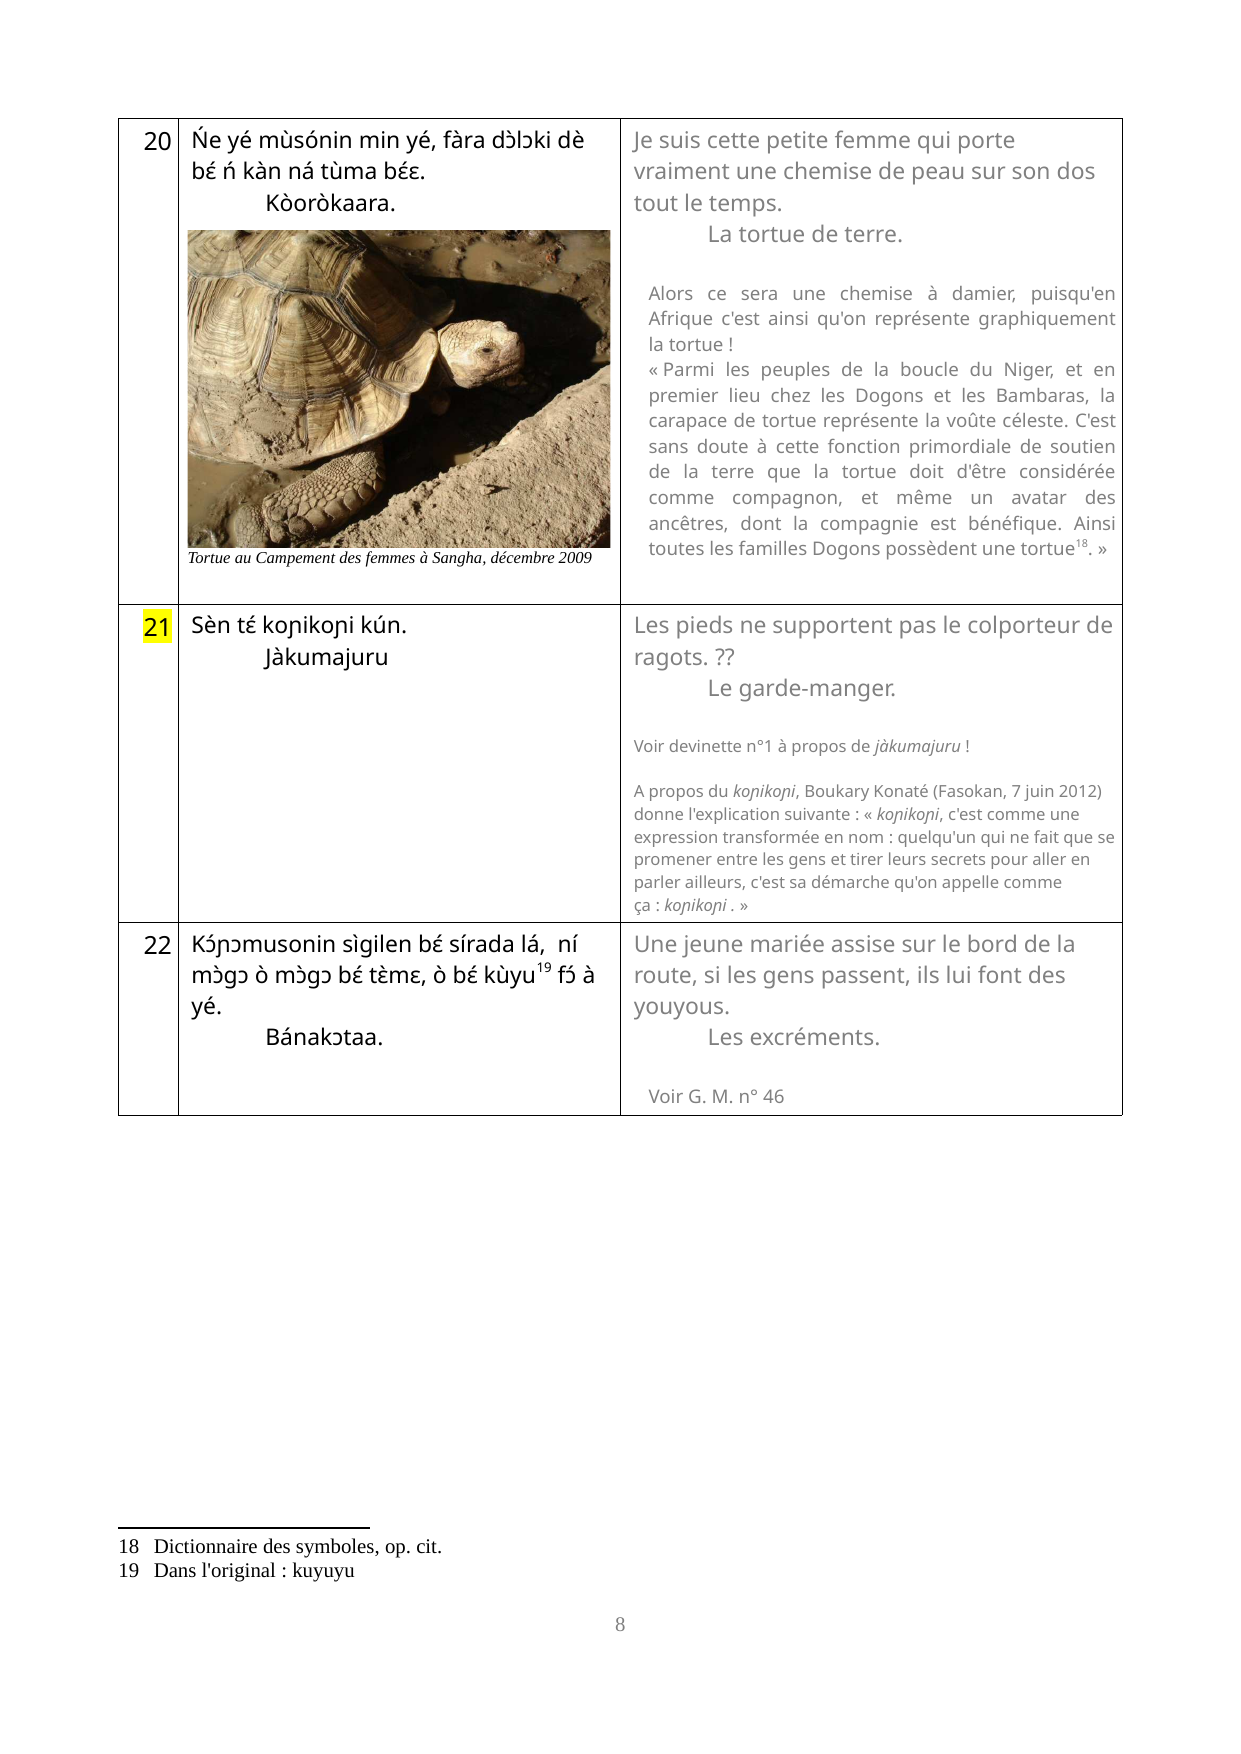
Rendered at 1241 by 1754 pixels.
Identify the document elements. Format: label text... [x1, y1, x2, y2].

table_cell 22 [119, 923, 178, 1115]
table_cell 21 [119, 605, 178, 922]
table_cell Je suis cette petite femme qui porte vraiment une chemise de peau sur son dos tout le temps. La tortue de terre. Alors ce sera une chemise à damier, puisqu'en Afrique c'est ainsi qu'on représente graphiquement la tortue ! « Parmi les peuples de la boucle du Niger, et en premier lieu chez les Dogons et les Bambaras, la carapace de tortue représente la voûte céleste. C'est sans doute à cette fonction primordiale de soutien de la terre que la tortue doit d'être considérée comme compagnon, et même un avatar des ancêtres, dont la compagnie est bénéfique. Ainsi toutes les familles Dogons possèdent une tortue. » [621, 119, 1122, 603]
picture [187, 230, 611, 548]
table_cell Kɔ́ɲɔmusonin sìgilen bɛ́ sírada lá, ní mɔ̀gɔ ò mɔ̀gɔ bɛ́ tɛ̀mɛ, ò bɛ́ kùyu fɔ́ à yé. Bánakɔtaa. [179, 923, 620, 1115]
table_cell 20 [119, 119, 178, 603]
table_cell Sèn tɛ́ koɲikoɲi kún. Jàkumajuru [179, 605, 620, 922]
table_cell Les pieds ne supportent pas le colporteur de ragots. ?? Le garde-manger. Voir devinette n°1 à propos de jàkumajuru ! A propos du koɲikoɲi, Boukary Konaté (Fasokan, 7 juin 2012) donne l'explication suivante : « koɲikoɲi, c'est comme une expression transformée en nom : quelqu'un qui ne fait que se promener entre les gens et tirer leurs secrets pour aller en parler ailleurs, c'est sa démarche qu'on appelle comme ça : koɲikoɲi . » [621, 605, 1122, 922]
table_cell Une jeune mariée assise sur le bord de la route, si les gens passent, ils lui font des youyous. Les excréments. Voir G. M. n° 46 [621, 923, 1122, 1115]
table_cell Ńe yé mùsónin min yé, fàra dɔ̀lɔki dè bɛ́ ń kàn ná tùma bɛ́ɛ. Kòoròkaara. [179, 548, 620, 603]
table_cell Ńe yé mùsónin min yé, fàra dɔ̀lɔki dè bɛ́ ń kàn ná tùma bɛ́ɛ. Kòoròkaara. [179, 119, 620, 547]
